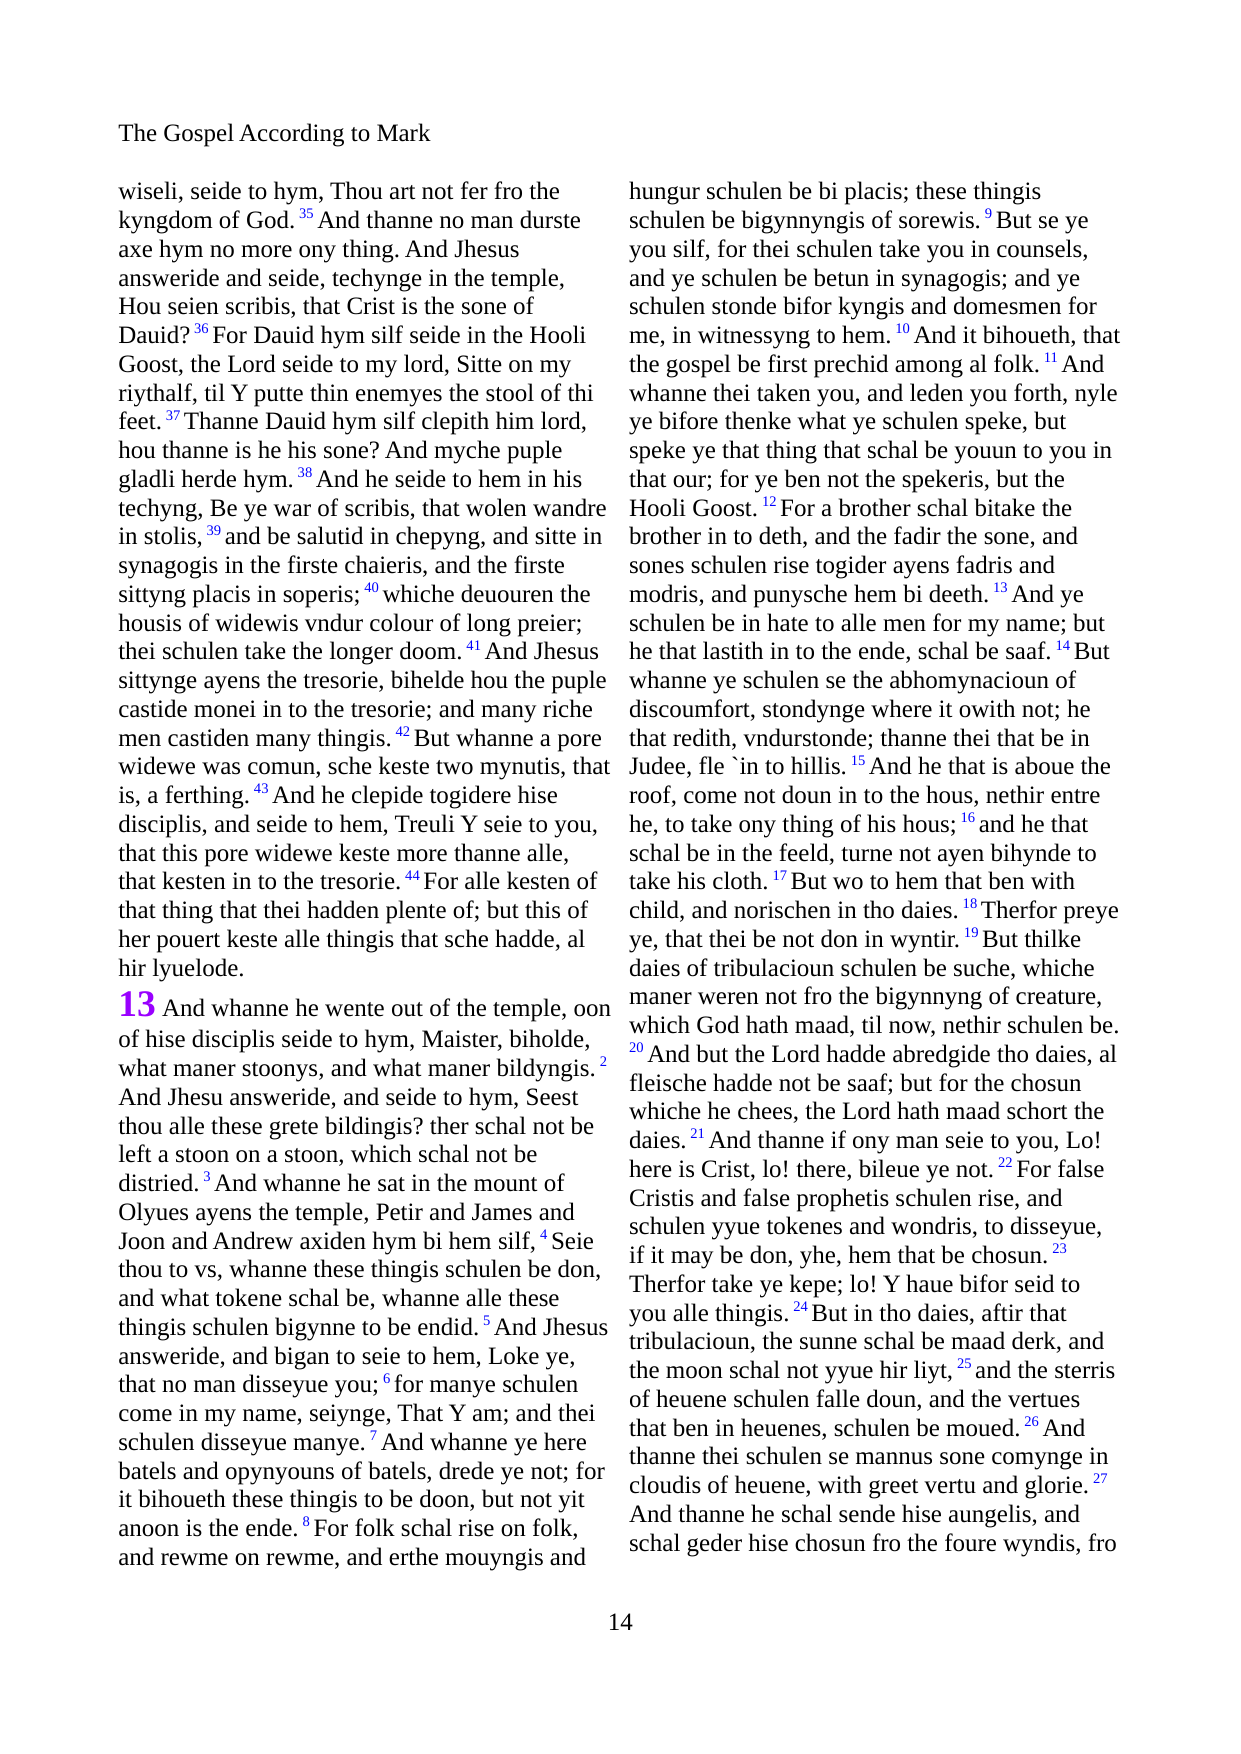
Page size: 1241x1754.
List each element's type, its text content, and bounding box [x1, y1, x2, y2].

text 13 And whanne he wente out of the temple, oon of hise disciplis seide to hym, Maister, biholde, what maner stoonys, and what maner bildyngis. 2 And Jhesu answeride, and seide to hym, Seest thou alle these grete bildingis? ther schal not be left a stoon on a stoon, which schal not be distried. 3 And whanne he sat in the mount of Olyues ayens the temple, Petir and James and Joon and Andrew axiden hym bi hem silf, 4 Seie thou to vs, whanne these thingis schulen be don, and what tokene schal be, whanne alle these thingis schulen bigynne to be endid. 5 And Jhesus answeride, and bigan to seie to hem, Loke ye, that no man disseyue you; 6 for manye schulen come in my name, seiynge, That Y am; and thei schulen disseyue manye. 7 And whanne ye here batels and opynyouns of batels, drede ye not; for it bihoueth these thingis to be doon, but not yit anoon is the ende. 8 For folk schal rise on folk, and rewme on rewme, and erthe mouyngis and [118, 981, 611, 1571]
text hungur schulen be bi placis; these thingis schulen be bigynnyngis of sorewis. 9 But se ye you silf, for thei schulen take you in counsels, and ye schulen be betun in synagogis; and ye schulen stonde bifor kyngis and domesmen for me, in witnessyng to hem. 10 And it bihoueth, that the gospel be first prechid among al folk. 11 And whanne thei taken you, and leden you forth, nyle ye bifore thenke what ye schulen speke, but speke ye that thing that schal be youun to you in that our; for ye ben not the spekeris, but the Hooli Goost. 12 For a brother schal bitake the brother in to deth, and the fadir the sone, and sones schulen rise togider ayens fadris and modris, and punysche hem bi deeth. 13 And ye schulen be in hate to alle men for my name; but he that lastith in to the ende, schal be saaf. 14 But whanne ye schulen se the abhomynacioun of discoumfort, stondynge where it owith not; he that redith, vndurstonde; thanne thei that be in Judee, fle `in to hillis. 15 And he that is aboue the roof, come not doun in to the hous, nethir entre he, to take ony thing of his hous; 16 and he that schal be in the feeld, turne not ayen bihynde to take his cloth. 17 But wo to hem that ben with child, and norischen in tho daies. 18 Therfor preye ye, that thei be not don in wyntir. 19 But thilke daies of tribulacioun schulen be suche, whiche maner weren not fro the bigynnyng of creature, which God hath maad, til now, nethir schulen be. 20 And but the Lord hadde abredgide tho daies, al fleische hadde not be saaf; but for the chosun whiche he chees, the Lord hath maad schort the daies. 21 And thanne if ony man seie to you, Lo! here is Crist, lo! there, bileue ye not. 22 For false Cristis and false prophetis schulen rise, and schulen yyue tokenes and wondris, to disseyue, if it may be don, yhe, hem that be chosun. 23 Therfor take ye kepe; lo! Y haue bifor seid to you alle thingis. 24 But in tho daies, aftir that tribulacioun, the sunne schal be maad derk, and the moon schal not yyue hir liyt, 25 and the sterris of heuene schulen falle doun, and the vertues that ben in heuenes, schulen be moued. 26 And thanne thei schulen se mannus sone comynge in cloudis of heuene, with greet vertu and glorie. 27 And thanne he schal sende hise aungelis, and schal geder hise chosun fro the foure wyndis, fro [629, 176, 1122, 1556]
text wiseli, seide to hym, Thou art not fer fro the kyngdom of God. 35 And thanne no man durste axe hym no more ony thing. And Jhesus answeride and seide, techynge in the temple, Hou seien scribis, that Crist is the sone of Dauid? 36 For Dauid hym silf seide in the Hooli Goost, the Lord seide to my lord, Sitte on my riythalf, til Y putte thin enemyes the stool of thi feet. 37 Thanne Dauid hym silf clepith him lord, hou thanne is he his sone? And myche puple gladli herde hym. 38 And he seide to hem in his techyng, Be ye war of scribis, that wolen wandre in stolis, 39 and be salutid in chepyng, and sitte in synagogis in the firste chaieris, and the firste sittyng placis in soperis; 40 whiche deuouren the housis of widewis vndur colour of long preier; thei schulen take the longer doom. 41 And Jhesus sittynge ayens the tresorie, bihelde hou the puple castide monei in to the tresorie; and many riche men castiden many thingis. 42 But whanne a pore widewe was comun, sche keste two mynutis, that is, a ferthing. 43 And he clepide togidere hise disciplis, and seide to hem, Treuli Y seie to you, that this pore widewe keste more thanne alle, that kesten in to the tresorie. 44 For alle kesten of that thing that thei hadden plente of; but this of her pouert keste alle thingis that sche hadde, al hir lyuelode. [118, 176, 611, 981]
